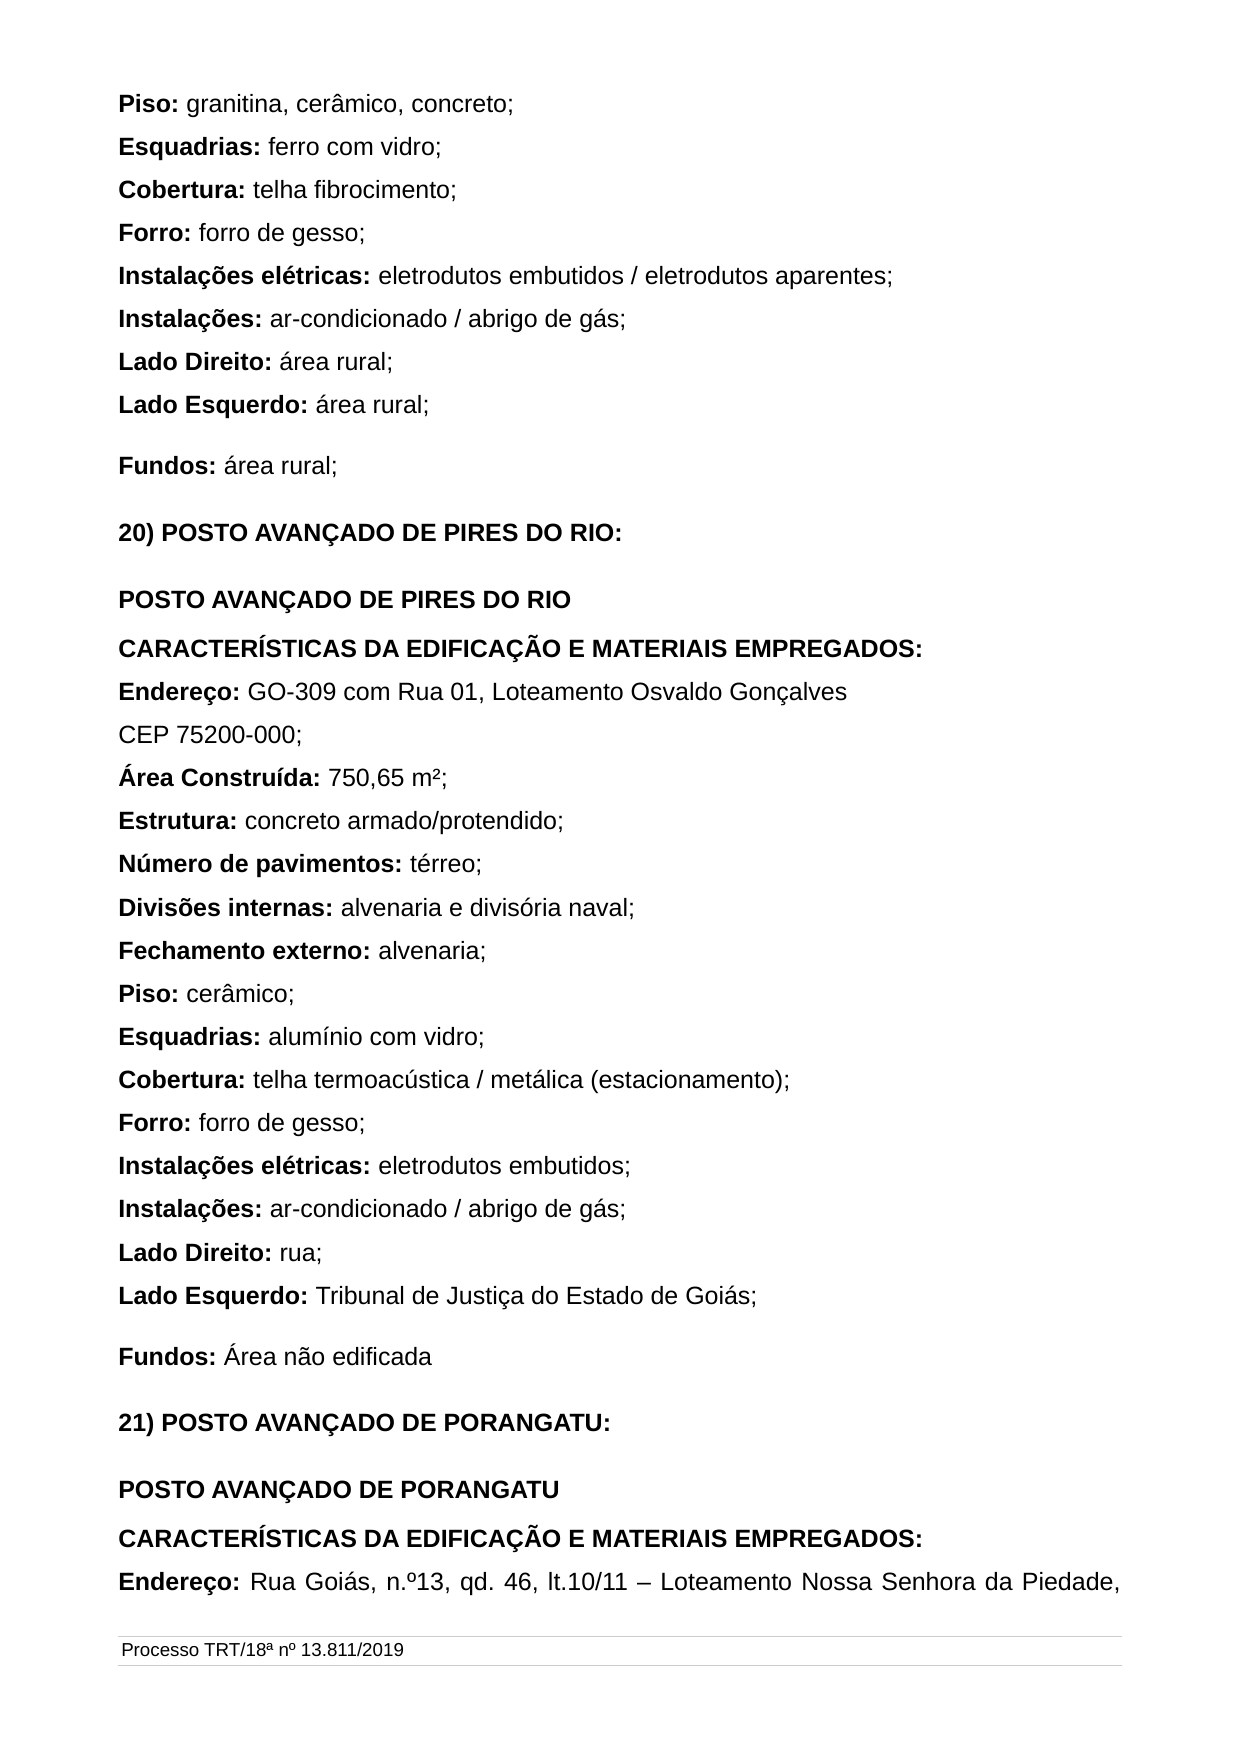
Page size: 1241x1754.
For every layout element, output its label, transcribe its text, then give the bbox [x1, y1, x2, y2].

text Divisões internas: alvenaria e divisória naval; [118, 893, 1122, 921]
text Forro: forro de gesso; [118, 1108, 1122, 1137]
text Lado Direito: área rural; [118, 347, 1122, 376]
text Estrutura: concreto armado/protendido; [118, 806, 1122, 835]
text 20) POSTO AVANÇADO DE PIRES DO RIO: [118, 518, 1122, 547]
text Número de pavimentos: térreo; [118, 849, 1122, 878]
text Fundos: Área não edificada [118, 1342, 1122, 1370]
text Área Construída: 750,65 m²; [118, 763, 1122, 792]
text Piso: granitina, cerâmico, concreto; [118, 88, 1122, 117]
text Lado Esquerdo: área rural; [118, 390, 1122, 419]
text CARACTERÍSTICAS DA EDIFICAÇÃO E MATERIAIS EMPREGADOS: [118, 1524, 1122, 1553]
text Lado Direito: rua; [118, 1238, 1122, 1266]
text Cobertura: telha fibrocimento; [118, 175, 1122, 203]
text Instalações elétricas: eletrodutos embutidos; [118, 1151, 1122, 1180]
text Forro: forro de gesso; [118, 218, 1122, 247]
text Fundos: área rural; [118, 451, 1122, 480]
text POSTO AVANÇADO DE PORANGATU [118, 1475, 1122, 1504]
text Instalações: ar-condicionado / abrigo de gás; [118, 1194, 1122, 1223]
text Instalações: ar-condicionado / abrigo de gás; [118, 304, 1122, 333]
text Fechamento externo: alvenaria; [118, 936, 1122, 964]
text CARACTERÍSTICAS DA EDIFICAÇÃO E MATERIAIS EMPREGADOS: [118, 634, 1122, 663]
text 21) POSTO AVANÇADO DE PORANGATU: [118, 1408, 1122, 1437]
text Endereço: Rua Goiás, n.º13, qd. 46, lt.10/11 – Loteamento Nossa Senhora da Piedade, [118, 1567, 1122, 1596]
text CEP 75200-000; [118, 720, 1122, 749]
text Endereço: GO-309 com Rua 01, Loteamento Osvaldo Gonçalves [118, 677, 1122, 706]
text Esquadrias: alumínio com vidro; [118, 1022, 1122, 1051]
text POSTO AVANÇADO DE PIRES DO RIO [118, 585, 1122, 613]
text Instalações elétricas: eletrodutos embutidos / eletrodutos aparentes; [118, 261, 1122, 290]
text Esquadrias: ferro com vidro; [118, 132, 1122, 160]
text Lado Esquerdo: Tribunal de Justiça do Estado de Goiás; [118, 1281, 1122, 1309]
text Piso: cerâmico; [118, 979, 1122, 1008]
text Cobertura: telha termoacústica / metálica (estacionamento); [118, 1065, 1122, 1094]
